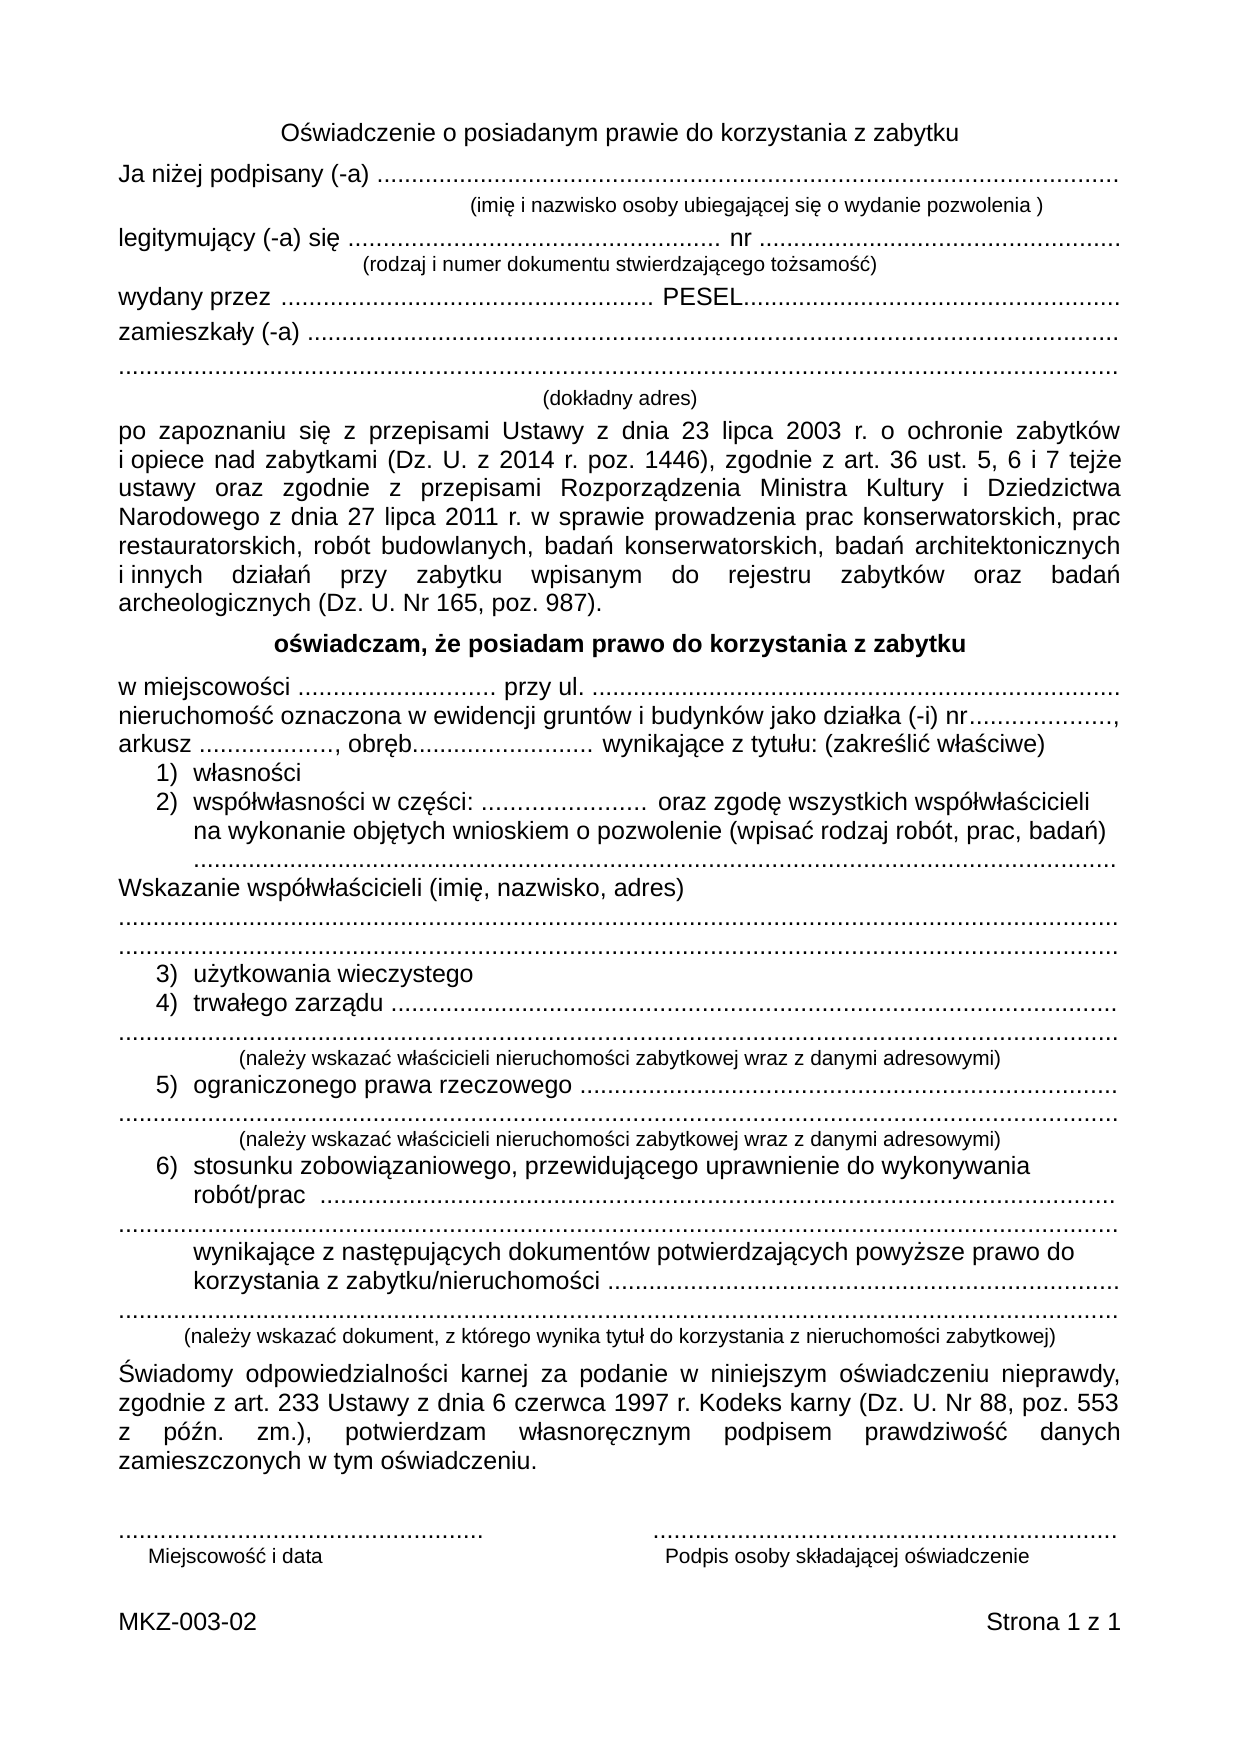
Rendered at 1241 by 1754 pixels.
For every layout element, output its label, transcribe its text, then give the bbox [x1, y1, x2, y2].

text Ja niżej podpisany (-a) [118, 159, 1122, 187]
text (należy wskazać dokument, z którego wynika tytuł do korzystania z nieruchomości zabytkowej) [118, 1324, 1122, 1348]
text arkusz , obręb wynikające z tytułu: (zakreślić właściwe) [118, 729, 1122, 758]
list własności [156, 758, 1122, 787]
list współwłasności w części: oraz zgodę wszystkich współwłaścicieli na wykonanie objętych wnioskiem o pozwolenie (wpisać rodzaj robót, prac, badań) [156, 787, 1122, 844]
text (należy wskazać właścicieli nieruchomości zabytkowej wraz z danymi adresowymi) [118, 1046, 1122, 1070]
text oświadczam, że posiadam prawo do korzystania z zabytku [118, 629, 1122, 658]
text po zapoznaniu się z przepisami Ustawy z dnia 23 lipca 2003 r. o ochronie zabytków i opiece nad zabytkami (Dz. U. z 2014 r. poz. 1446), zgodnie z art. 36 ust. 5, 6 i 7 tejże ustawy oraz zgodnie z przepisami Rozporządzenia Ministra Kultury i Dziedzictwa Narodowego z dnia 27 lipca 2011 r. w sprawie prowadzenia prac konserwatorskich, prac restauratorskich, robót budowlanych, badań konserwatorskich, badań architektonicznych i innych działań przy zabytku wpisanym do rejestru zabytków oraz badań archeologicznych (Dz. U. Nr 165, poz. 987). [118, 416, 1122, 617]
text (dokładny adres) [118, 386, 1122, 410]
list użytkowania wieczystego [156, 959, 1122, 988]
list wynikające z następujących dokumentów potwierdzających powyższe prawo do korzystania z zabytku/nieruchomości [156, 1237, 1122, 1295]
text Wskazanie współwłaścicieli (imię, nazwisko, adres) [118, 873, 1122, 902]
text (należy wskazać właścicieli nieruchomości zabytkowej wraz z danymi adresowymi) [118, 1127, 1122, 1151]
text nieruchomość oznaczona w ewidencji gruntów i budynków jako działka (-i) nr , [118, 701, 1122, 729]
text (imię i nazwisko osoby ubiegającej się o wydanie pozwolenia ) [118, 193, 1122, 217]
text legitymujący (-a) się nr (rodzaj i numer dokumentu stwierdzającego tożsamość) [118, 223, 1122, 276]
text Oświadczenie o posiadanym prawie do korzystania z zabytku [118, 118, 1122, 147]
list stosunku zobowiązaniowego, przewidującego uprawnienie do wykonywania robót/prac [156, 1151, 1122, 1209]
list ograniczonego prawa rzeczowego [156, 1070, 1122, 1098]
text Miejscowość i data Podpis osoby składającej oświadczenie [148, 1544, 1122, 1568]
text Świadomy odpowiedzialności karnej za podanie w niniejszym oświadczeniu nieprawdy, zgodnie z art. 233 Ustawy z dnia 6 czerwca 1997 r. Kodeks karny (Dz. U. Nr 88, poz. 553 z późn. zm.), potwierdzam własnoręcznym podpisem prawdziwość danych zamieszczonych w tym oświadczeniu. [118, 1359, 1122, 1474]
text zamieszkały (-a) [118, 317, 1122, 345]
text w miejscowości przy ul. [118, 672, 1122, 701]
text wydany przez PESEL [118, 282, 1122, 311]
list trwałego zarządu [156, 988, 1122, 1017]
